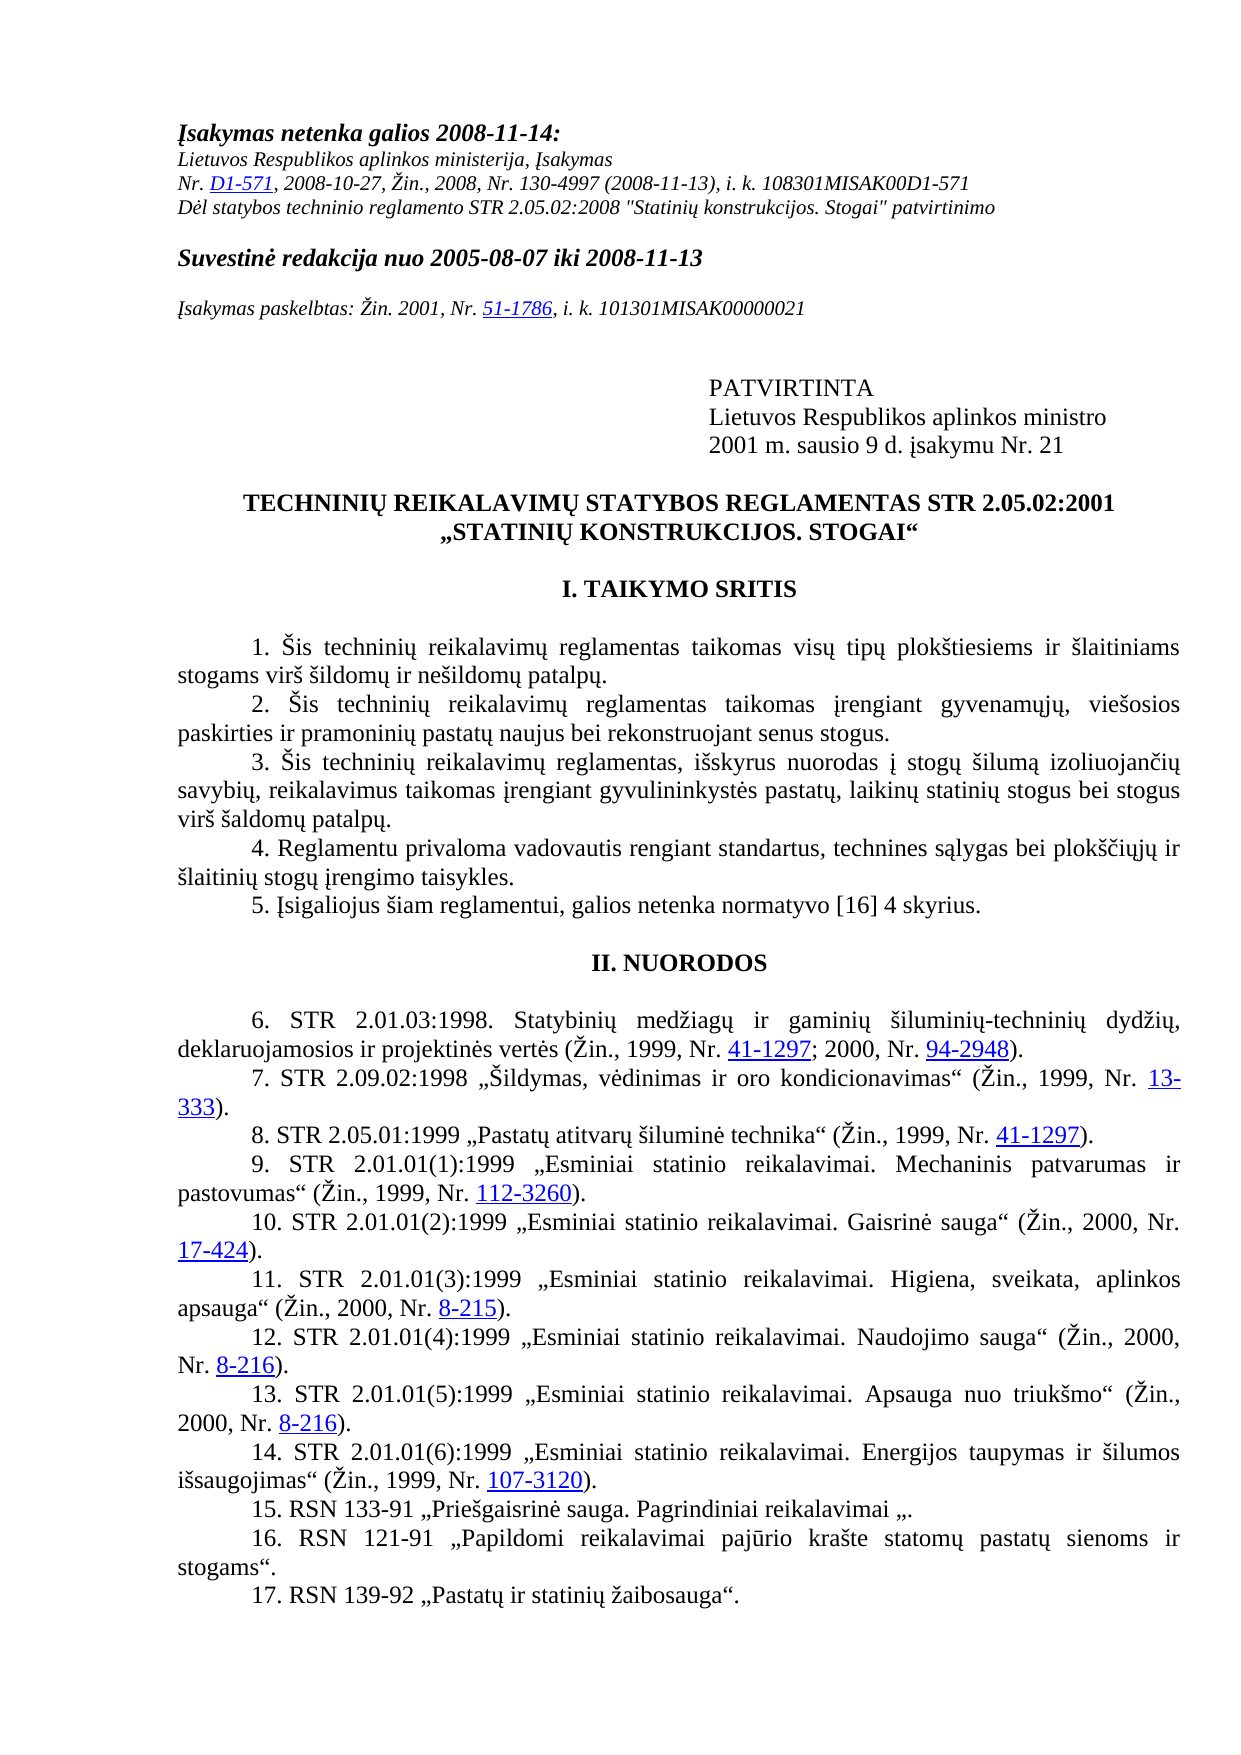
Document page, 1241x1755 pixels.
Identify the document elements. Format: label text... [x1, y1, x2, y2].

text Nr. D1-571, 2008-10-27, Žin., 2008, Nr. 130-4997 (2008-11-13), i. k. 108301MISAK00D1-571 [177, 171, 1181, 195]
text 8. STR 2.05.01:1999 „Pastatų atitvarų šiluminė technika“ (Žin., 1999, Nr. 41-1297). [177, 1120, 1181, 1149]
text TECHNINIŲ REIKALAVIMŲ STATYBOS REGLAMENTAS STR 2.05.02:2001 „STATINIŲ KONSTRUKCIJOS. STOGAI“ [177, 488, 1181, 545]
text 16. RSN 121-91 „Papildomi reikalavimai pajūrio krašte statomų pastatų sienoms ir stogams“. [177, 1523, 1181, 1580]
text 2. Šis techninių reikalavimų reglamentas taikomas įrengiant gyvenamųjų, viešosios paskirties ir pramoninių pastatų naujus bei rekonstruojant senus stogus. [177, 689, 1181, 747]
text Įsakymas netenka galios 2008-11-14: [177, 118, 1181, 147]
text Dėl statybos techninio reglamento STR 2.05.02:2008 "Statinių konstrukcijos. Stogai" patvirtinimo [177, 195, 1181, 219]
text Lietuvos Respublikos aplinkos ministro [177, 402, 1181, 430]
text Įsakymas paskelbtas: Žin. 2001, Nr. 51-1786, i. k. 101301MISAK00000021 [177, 296, 1181, 320]
text Lietuvos Respublikos aplinkos ministerija, Įsakymas [177, 147, 1181, 171]
text 2001 m. sausio 9 d. įsakymu Nr. 21 [177, 430, 1181, 459]
text 14. STR 2.01.01(6):1999 „Esminiai statinio reikalavimai. Energijos taupymas ir šilumos išsaugojimas“ (Žin., 1999, Nr. 107-3120). [177, 1437, 1181, 1494]
text 17. RSN 139-92 „Pastatų ir statinių žaibosauga“. [177, 1580, 1181, 1609]
text 13. STR 2.01.01(5):1999 „Esminiai statinio reikalavimai. Apsauga nuo triukšmo“ (Žin., 2000, Nr. 8-216). [177, 1379, 1181, 1437]
text 3. Šis techninių reikalavimų reglamentas, išskyrus nuorodas į stogų šilumą izoliuojančių savybių, reikalavimus taikomas įrengiant gyvulininkystės pastatų, laikinų statinių stogus bei stogus virš šaldomų patalpų. [177, 747, 1181, 833]
text 10. STR 2.01.01(2):1999 „Esminiai statinio reikalavimai. Gaisrinė sauga“ (Žin., 2000, Nr. 17-424). [177, 1207, 1181, 1264]
text 1. Šis techninių reikalavimų reglamentas taikomas visų tipų plokštiesiems ir šlaitiniams stogams virš šildomų ir nešildomų patalpų. [177, 632, 1181, 689]
text 9. STR 2.01.01(1):1999 „Esminiai statinio reikalavimai. Mechaninis patvarumas ir pastovumas“ (Žin., 1999, Nr. 112-3260). [177, 1149, 1181, 1207]
text PATVIRTINTA [177, 373, 1181, 402]
text 6. STR 2.01.03:1998. Statybinių medžiagų ir gaminių šiluminių-techninių dydžių, deklaruojamosios ir projektinės vertės (Žin., 1999, Nr. 41-1297; 2000, Nr. 94-2948). [177, 1005, 1181, 1063]
text I. TAIKYMO SRITIS [177, 574, 1181, 603]
text 4. Reglamentu privaloma vadovautis rengiant standartus, technines sąlygas bei plokščiųjų ir šlaitinių stogų įrengimo taisykles. [177, 833, 1181, 890]
text 12. STR 2.01.01(4):1999 „Esminiai statinio reikalavimai. Naudojimo sauga“ (Žin., 2000, Nr. 8-216). [177, 1322, 1181, 1379]
text 7. STR 2.09.02:1998 „Šildymas, vėdinimas ir oro kondicionavimas“ (Žin., 1999, Nr. 13-333). [177, 1063, 1181, 1120]
text 5. Įsigaliojus šiam reglamentui, galios netenka normatyvo [16] 4 skyrius. [177, 890, 1181, 919]
text II. NUORODOS [177, 948, 1181, 977]
text 11. STR 2.01.01(3):1999 „Esminiai statinio reikalavimai. Higiena, sveikata, aplinkos apsauga“ (Žin., 2000, Nr. 8-215). [177, 1264, 1181, 1322]
text 15. RSN 133-91 „Priešgaisrinė sauga. Pagrindiniai reikalavimai „. [177, 1494, 1181, 1523]
text Suvestinė redakcija nuo 2005-08-07 iki 2008-11-13 [177, 243, 1181, 272]
